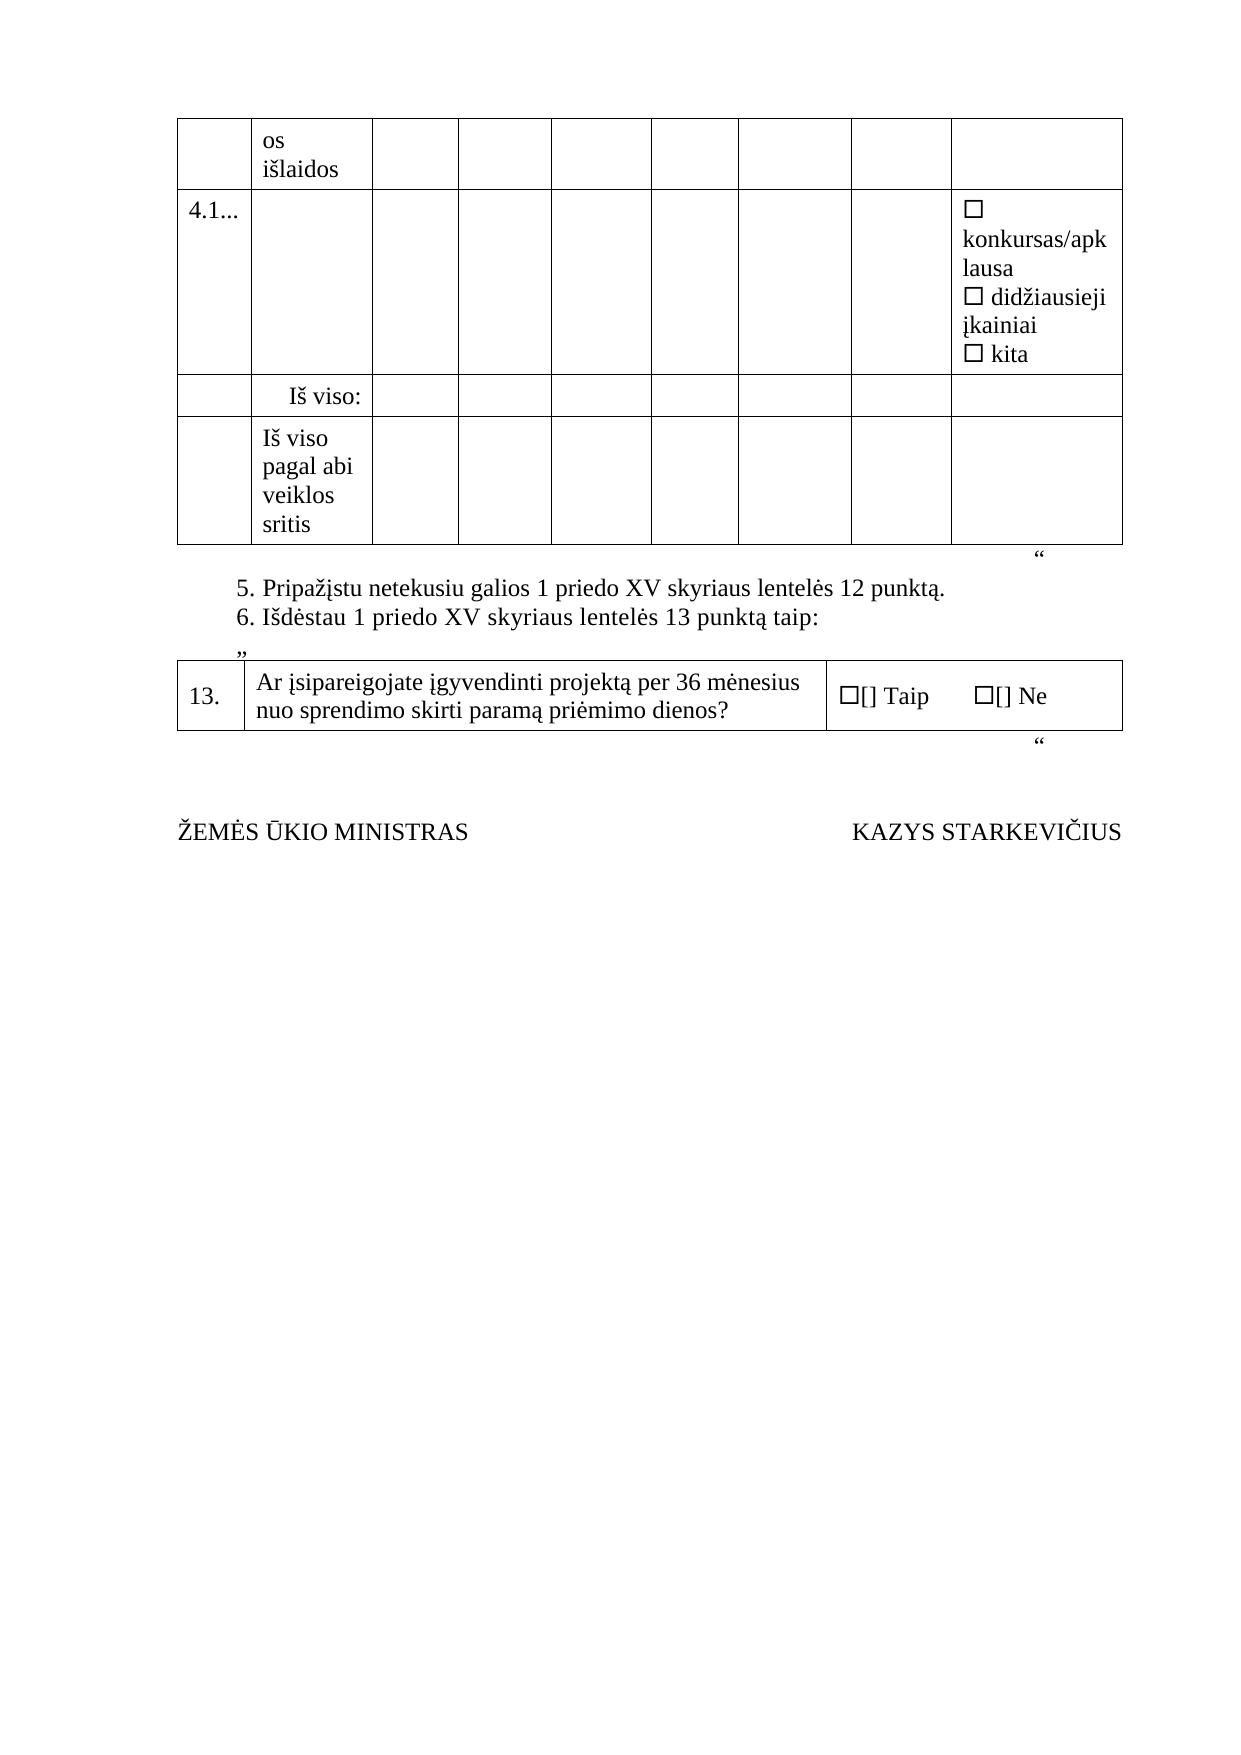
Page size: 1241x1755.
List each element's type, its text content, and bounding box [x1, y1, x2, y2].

table_cell [652, 417, 738, 543]
text „ [177, 631, 1122, 659]
table_cell [852, 190, 951, 374]
table_cell [552, 417, 651, 543]
table_cell [852, 119, 951, 188]
table_cell [178, 417, 251, 543]
table_cell [252, 190, 372, 374]
table_cell [459, 190, 551, 374]
table_cell [373, 119, 458, 188]
table_cell [652, 119, 738, 188]
table_cell [459, 119, 551, 188]
text 5. Pripažįstu netekusiu galios 1 priedo XV skyriaus lentelės 12 punktą. [177, 573, 1122, 602]
table_cell [373, 375, 458, 416]
table_cell [652, 190, 738, 374]
text “ [177, 731, 1122, 760]
table_cell [552, 119, 651, 188]
table_cell os išlaidos [252, 119, 372, 188]
table_cell [739, 375, 851, 416]
table_header [] Taip [] Ne [827, 661, 1122, 730]
table_cell [739, 119, 851, 188]
table_cell [373, 190, 458, 374]
table_cell [373, 417, 458, 543]
table_header 13. [178, 661, 244, 730]
text “ [177, 545, 1122, 573]
table_cell [178, 119, 251, 188]
table_header Ar įsipareigojate įgyvendinti projektą per 36 mėnesius nuo sprendimo skirti paramą priėmimo dienos? [245, 661, 826, 730]
table_cell [952, 119, 1122, 188]
table_cell Iš viso pagal abi veiklos sritis [252, 417, 372, 543]
table_cell [178, 375, 251, 416]
table_cell [552, 375, 651, 416]
table_cell [459, 417, 551, 543]
table_cell [652, 375, 738, 416]
text Žemės ūkio ministras Kazys Starkevičius [177, 817, 1122, 846]
table_cell [739, 190, 851, 374]
table_cell [952, 375, 1122, 416]
table_cell [552, 190, 651, 374]
table_cell Iš viso: [252, 375, 372, 416]
table_cell [952, 417, 1122, 543]
table_cell [] konkursas/apklausa [] didžiausieji įkainiai [] kita [952, 190, 1122, 374]
table_cell [739, 417, 851, 543]
table_cell [852, 375, 951, 416]
table_cell 4.1... [178, 190, 251, 374]
text 6. Išdėstau 1 priedo XV skyriaus lentelės 13 punktą taip: [177, 602, 1122, 631]
table_cell [852, 417, 951, 543]
table_cell [459, 375, 551, 416]
